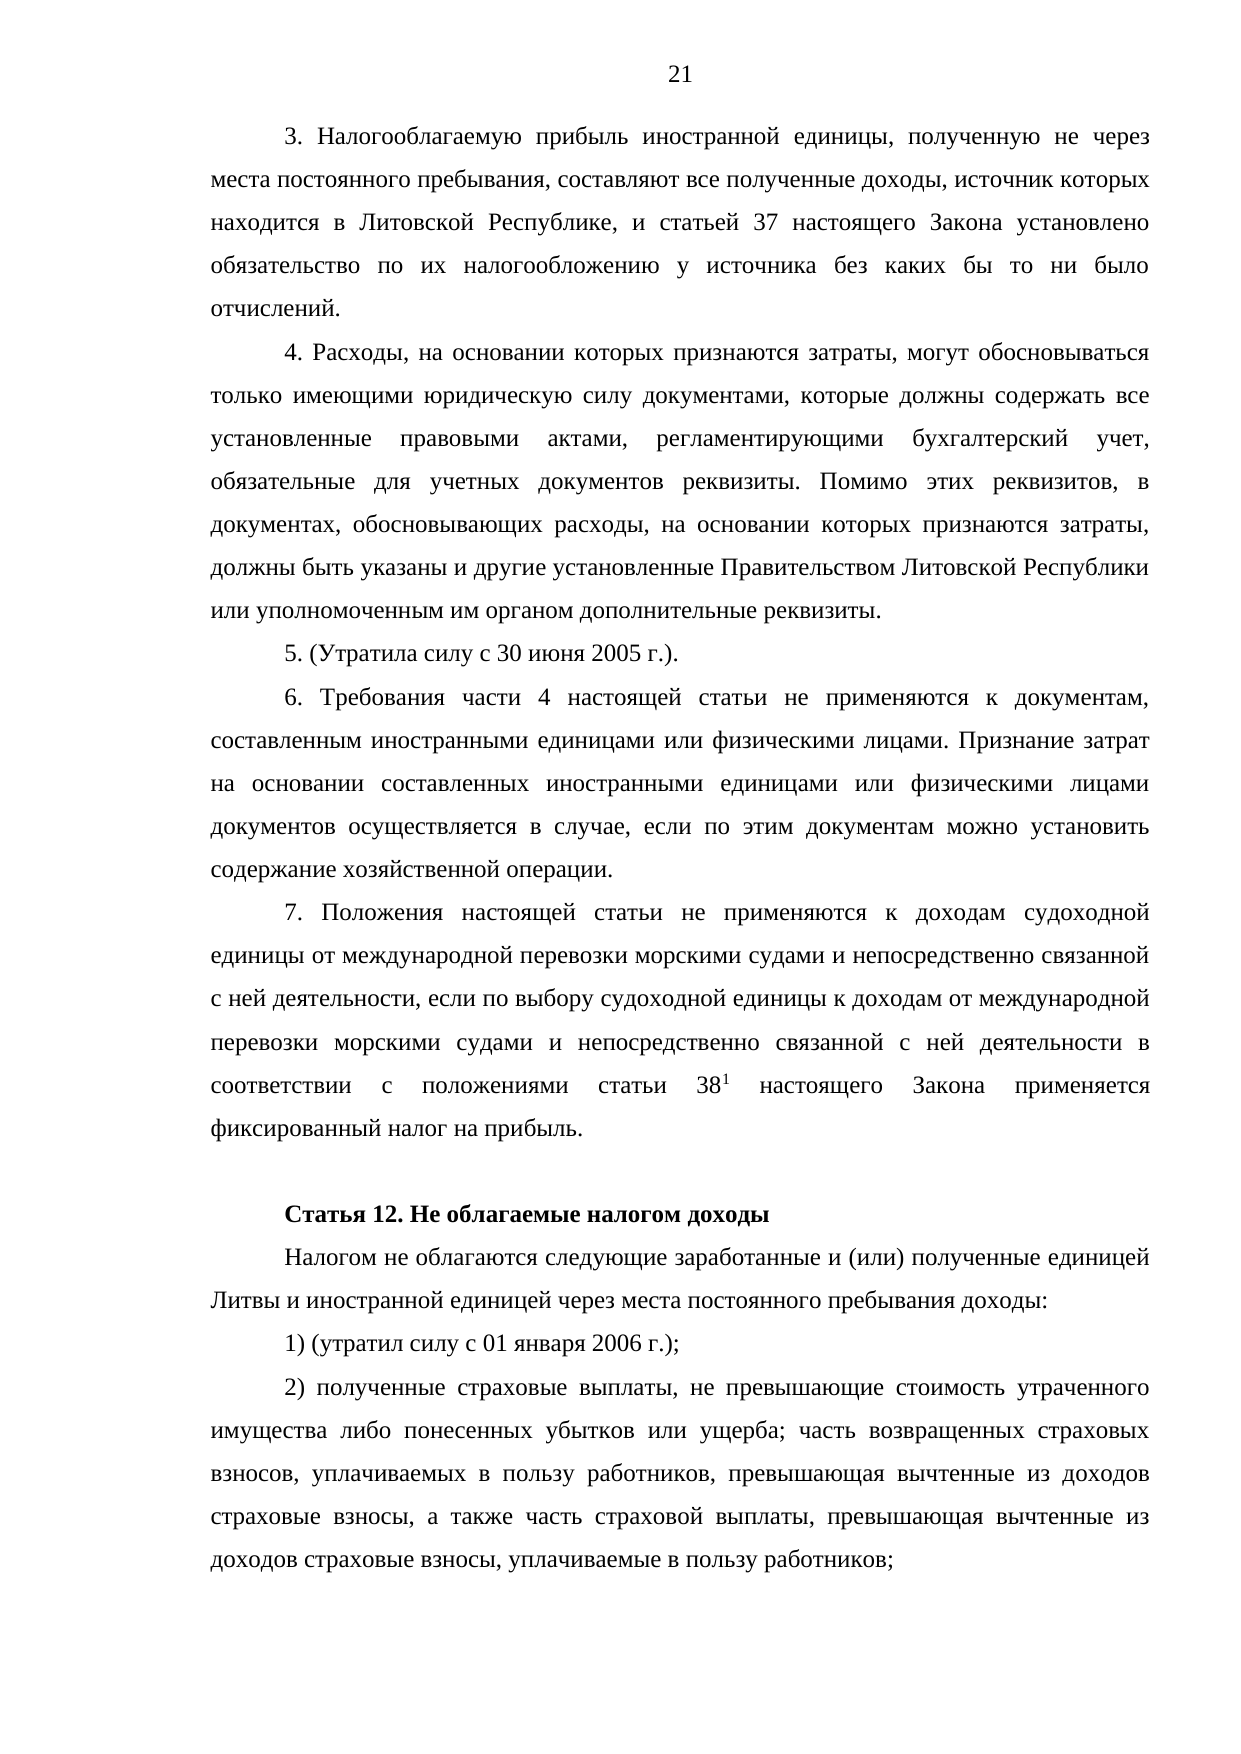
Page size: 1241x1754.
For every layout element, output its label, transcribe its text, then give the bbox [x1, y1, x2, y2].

text 6. Требования части 4 настоящей статьи не применяются к документам, составленным иностранными единицами или физическими лицами. Признание затрат на основании составленных иностранными единицами или физическими лицами документов осуществляется в случае, если по этим документам можно установить содержание хозяйственной операции. [210, 682, 1150, 883]
text Налогом не облагаются следующие заработанные и (или) полученные единицей Литвы и иностранной единицей через места постоянного пребывания доходы: [210, 1242, 1150, 1314]
text 7. Положения настоящей статьи не применяются к доходам судоходной единицы от международной перевозки морскими судами и непосредственно связанной с ней деятельности, если по выбору судоходной единицы к доходам от международной перевозки морскими судами и непосредственно связанной с ней деятельности в соответствии с положениями статьи 381 настоящего Закона применяется фиксированный налог на прибыль. [210, 897, 1150, 1142]
text 3. Налогооблагаемую прибыль иностранной единицы, полученную не через места постоянного пребывания, составляют все полученные доходы, источник которых находится в Литовской Республике, и статьей 37 настоящего Закона установлено обязательство по их налогообложению у источника без каких бы то ни было отчислений. [210, 121, 1150, 322]
text Статья 12. Не облагаемые налогом доходы [210, 1199, 1150, 1228]
text 5. (Утратила силу с 30 июня 2005 г.). [210, 638, 1150, 667]
text 1) (утратил силу с 01 января 2006 г.); [210, 1328, 1150, 1357]
text 4. Расходы, на основании которых признаются затраты, могут обосновываться только имеющими юридическую силу документами, которые должны содержать все установленные правовыми актами, регламентирующими бухгалтерский учет, обязательные для учетных документов реквизиты. Помимо этих реквизитов, в документах, обосновывающих расходы, на основании которых признаются затраты, должны быть указаны и другие установленные Правительством Литовской Республики или уполномоченным им органом дополнительные реквизиты. [210, 337, 1150, 624]
text 2) полученные страховые выплаты, не превышающие стоимость утраченного имущества либо понесенных убытков или ущерба; часть возвращенных страховых взносов, уплачиваемых в пользу работников, превышающая вычтенные из доходов страховые взносы, а также часть страховой выплаты, превышающая вычтенные из доходов страховые взносы, уплачиваемые в пользу работников; [210, 1372, 1150, 1573]
